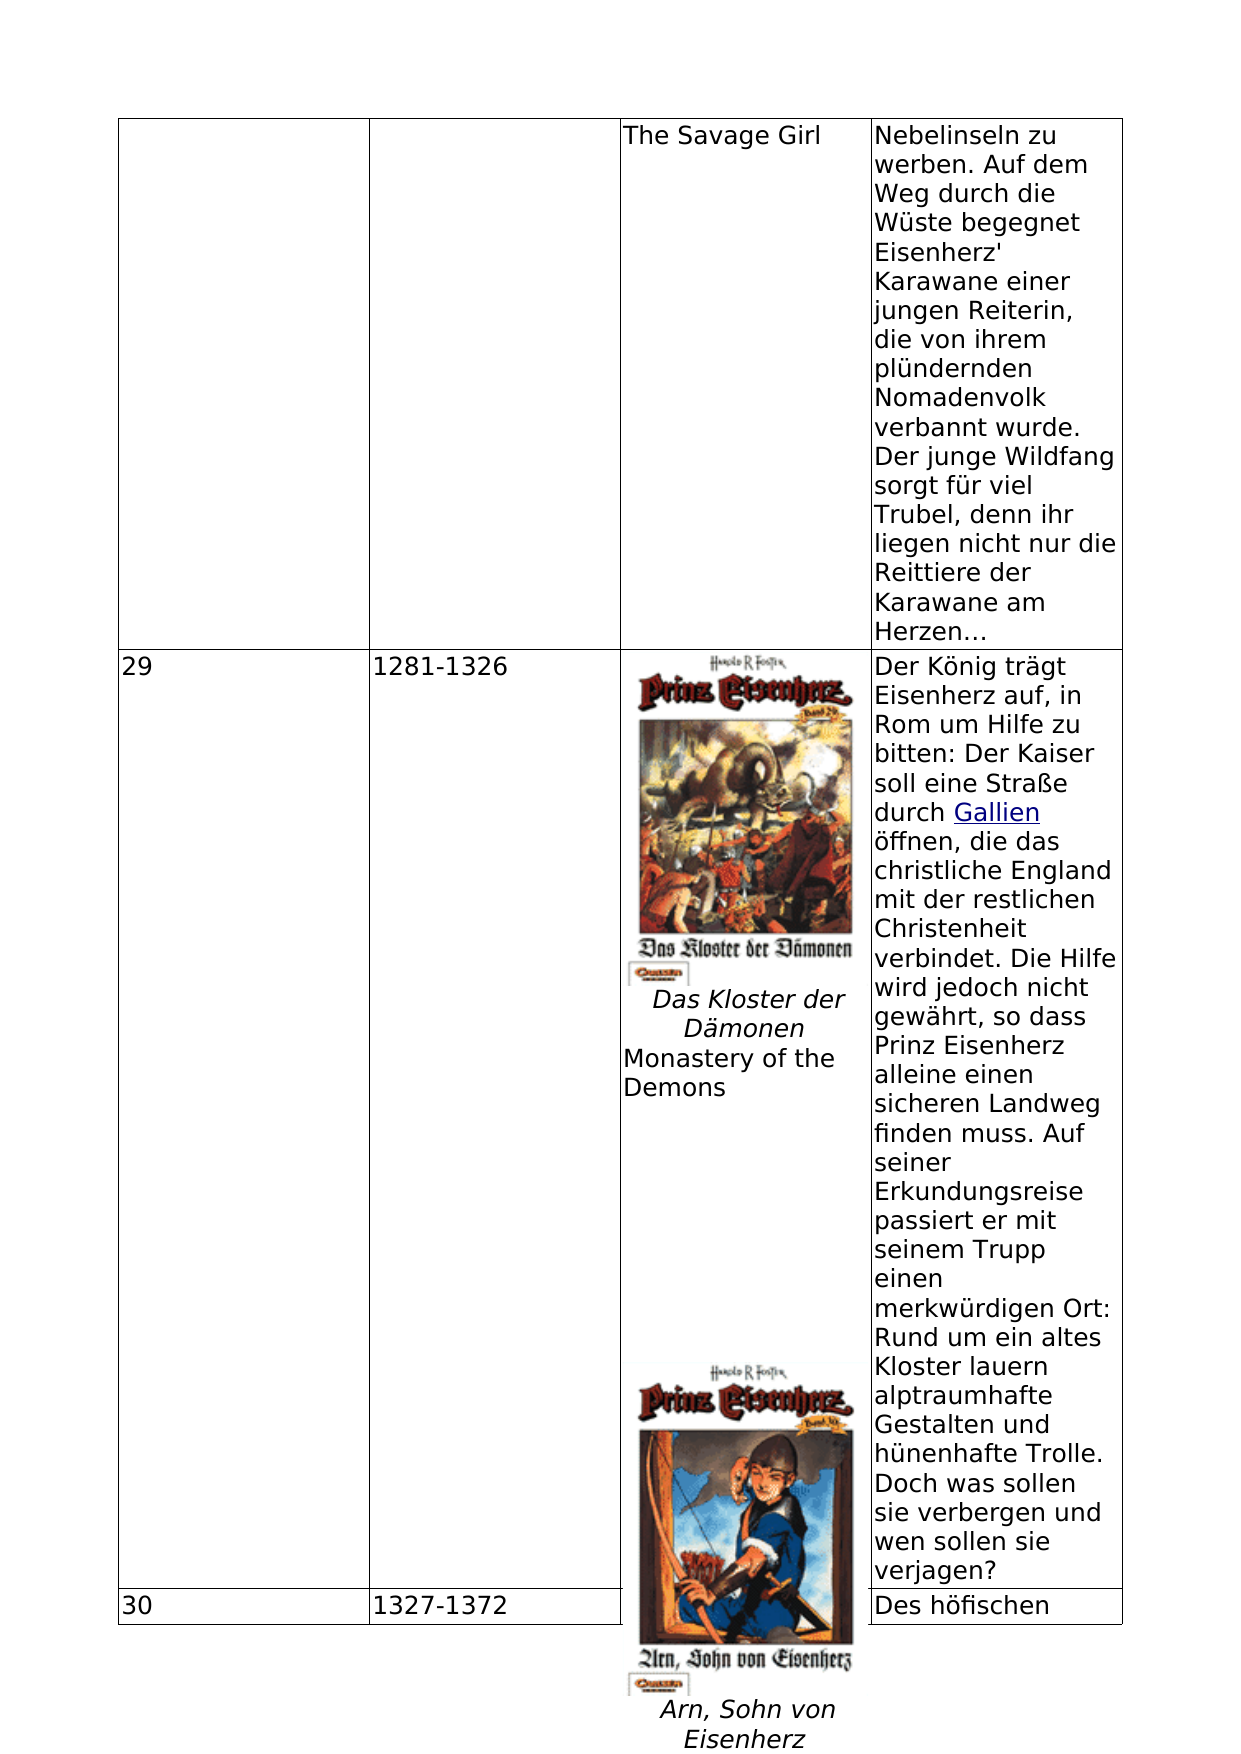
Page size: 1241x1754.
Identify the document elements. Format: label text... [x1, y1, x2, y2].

table_cell Arn, Son of Valiant [623, 1696, 868, 1754]
table_cell Des höfischen [872, 1589, 1122, 1623]
table_cell Nebelinseln zu werben. Auf dem Weg durch die Wüste begegnet Eisenherz' Karawane einer jungen Reiterin, die von ihrem plündernden Nomadenvolk verbannt wurde. Der junge Wildfang sorgt für viel Trubel, denn ihr liegen nicht nur die Reittiere der Karawane am Herzen… [872, 119, 1122, 649]
table_cell The Savage Girl [621, 119, 871, 649]
picture [622, 652, 869, 986]
table_cell 1327-1372 [370, 1589, 620, 1623]
table_cell 30 [119, 1589, 369, 1623]
table_cell 29 [119, 650, 369, 1588]
table_cell [370, 119, 620, 649]
table_cell Monastery of the Demons [621, 650, 871, 1588]
table_cell [119, 119, 369, 649]
table_cell 1281-1326 [370, 650, 620, 1588]
table_cell Der König trägt Eisenherz auf, in Rom um Hilfe zu bitten: Der Kaiser soll eine Straße durch Gallien öffnen, die das christliche England mit der restlichen Christenheit verbindet. Die Hilfe wird jedoch nicht gewährt, so dass Prinz Eisenherz alleine einen sicheren Landweg finden muss. Auf seiner Erkundungsreise passiert er mit seinem Trupp einen merkwürdigen Ort: Rund um ein altes Kloster lauern alptraumhafte Gestalten und hünenhafte Trolle. Doch was sollen sie verbergen und wen sollen sie verjagen? [872, 650, 1122, 1588]
picture [622, 1362, 869, 1696]
